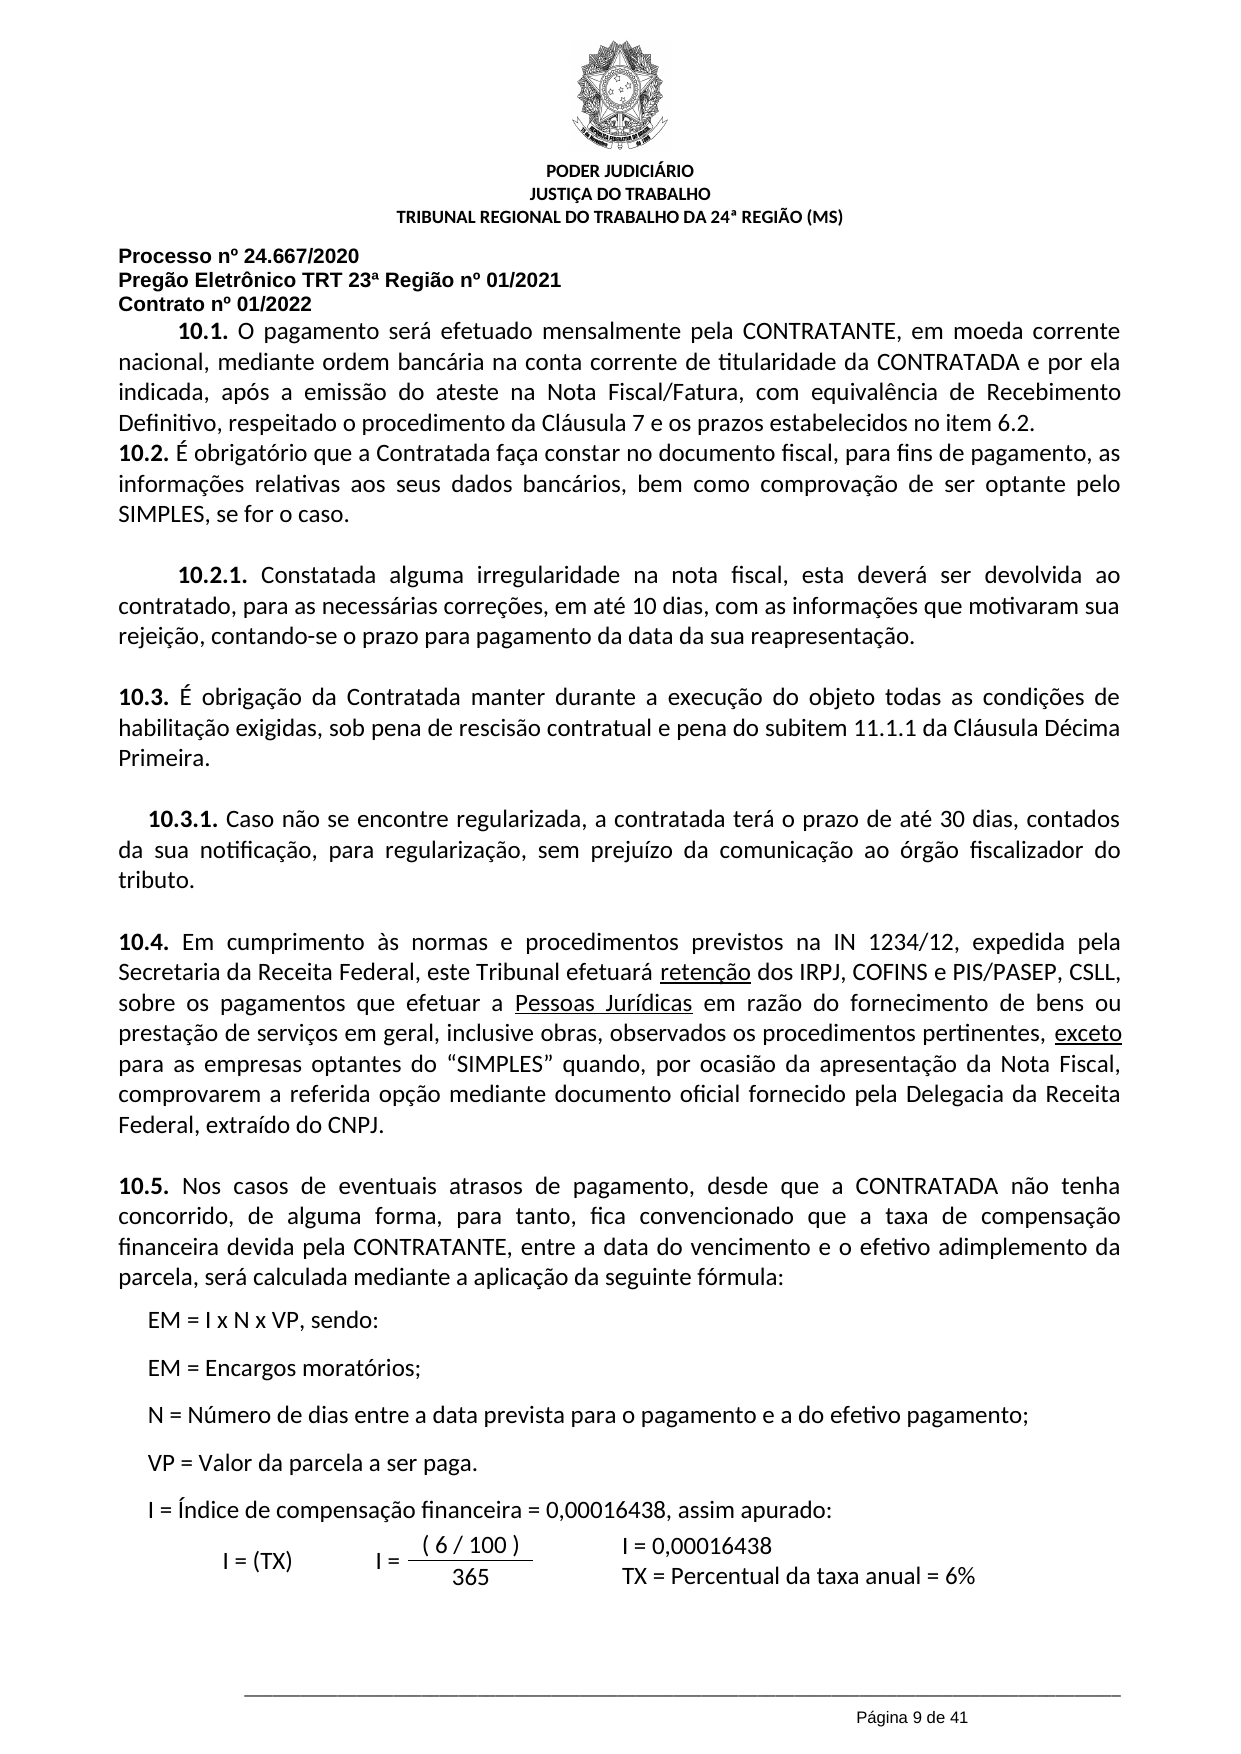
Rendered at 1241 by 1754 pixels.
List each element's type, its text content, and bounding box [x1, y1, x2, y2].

text 10.4. Em cumprimento às normas e procedimentos previstos na IN 1234/12, expedida pela Secretaria da Receita Federal, este Tribunal efetuará retenção dos IRPJ, COFINS e PIS/PASEP, CSLL, sobre os pagamentos que efetuar a Pessoas Jurídicas em razão do fornecimento de bens ou prestação de serviços em geral, inclusive obras, observados os procedimentos pertinentes, exceto para as empresas optantes do “SIMPLES” quando, por ocasião da apresentação da Nota Fiscal, comprovarem a referida opção mediante documento oficial fornecido pela Delegacia da Receita Federal, extraído do CNPJ. [118, 926, 1122, 1139]
text 10.3.1. Caso não se encontre regularizada, a contratada terá o prazo de até 30 dias, contados da sua notificação, para regularização, sem prejuízo da comunicação ao órgão fiscalizador do tributo. [118, 804, 1122, 895]
text N = Número de dias entre a data prevista para o pagamento e a do efetivo pagamento; [118, 1399, 1122, 1430]
table_header I = 0,00016438 TX = Percentual da taxa anual = 6% [533, 1530, 1015, 1592]
text 10.2. É obrigatório que a Contratada faça constar no documento fiscal, para fins de pagamento, as informações relativas aos seus dados bancários, bem como comprovação de ser optante pelo SIMPLES, se for o caso. [118, 437, 1122, 529]
text 10.5. Nos casos de eventuais atrasos de pagamento, desde que a CONTRATADA não tenha concorrido, de alguma forma, para tanto, fica convencionado que a taxa de compensação financeira devida pela CONTRATANTE, entre a data do vencimento e o efetivo adimplemento da parcela, será calculada mediante a aplicação da seguinte fórmula: [118, 1170, 1122, 1292]
table_cell 365 [408, 1561, 533, 1592]
text 10.1. O pagamento será efetuado mensalmente pela CONTRATANTE, em moeda corrente nacional, mediante ordem bancária na conta corrente de titularidade da CONTRATADA e por ela indicada, após a emissão do ateste na Nota Fiscal/Fatura, com equivalência de Recebimento Definitivo, respeitado o procedimento da Cláusula 7 e os prazos estabelecidos no item 6.2. [118, 315, 1122, 437]
table_header I = [364, 1530, 408, 1592]
table_header ( 6 / 100 ) [408, 1530, 533, 1560]
text 10.3. É obrigação da Contratada manter durante a execução do objeto todas as condições de habilitação exigidas, sob pena de rescisão contratual e pena do subitem 11.1.1 da Cláusula Décima Primeira. [118, 682, 1122, 773]
table_header I = (TX) [151, 1530, 364, 1592]
picture [569, 37, 671, 152]
text I = Índice de compensação financeira = 0,00016438, assim apurado: [118, 1494, 1122, 1525]
text VP = Valor da parcela a ser paga. [118, 1447, 1122, 1477]
text EM = Encargos moratórios; [118, 1352, 1122, 1382]
text 10.2.1. Constatada alguma irregularidade na nota fiscal, esta deverá ser devolvida ao contratado, para as necessárias correções, em até 10 dias, com as informações que motivaram sua rejeição, contando-se o prazo para pagamento da data da sua reapresentação. [118, 559, 1122, 651]
text EM = I x N x VP, sendo: [118, 1304, 1122, 1335]
